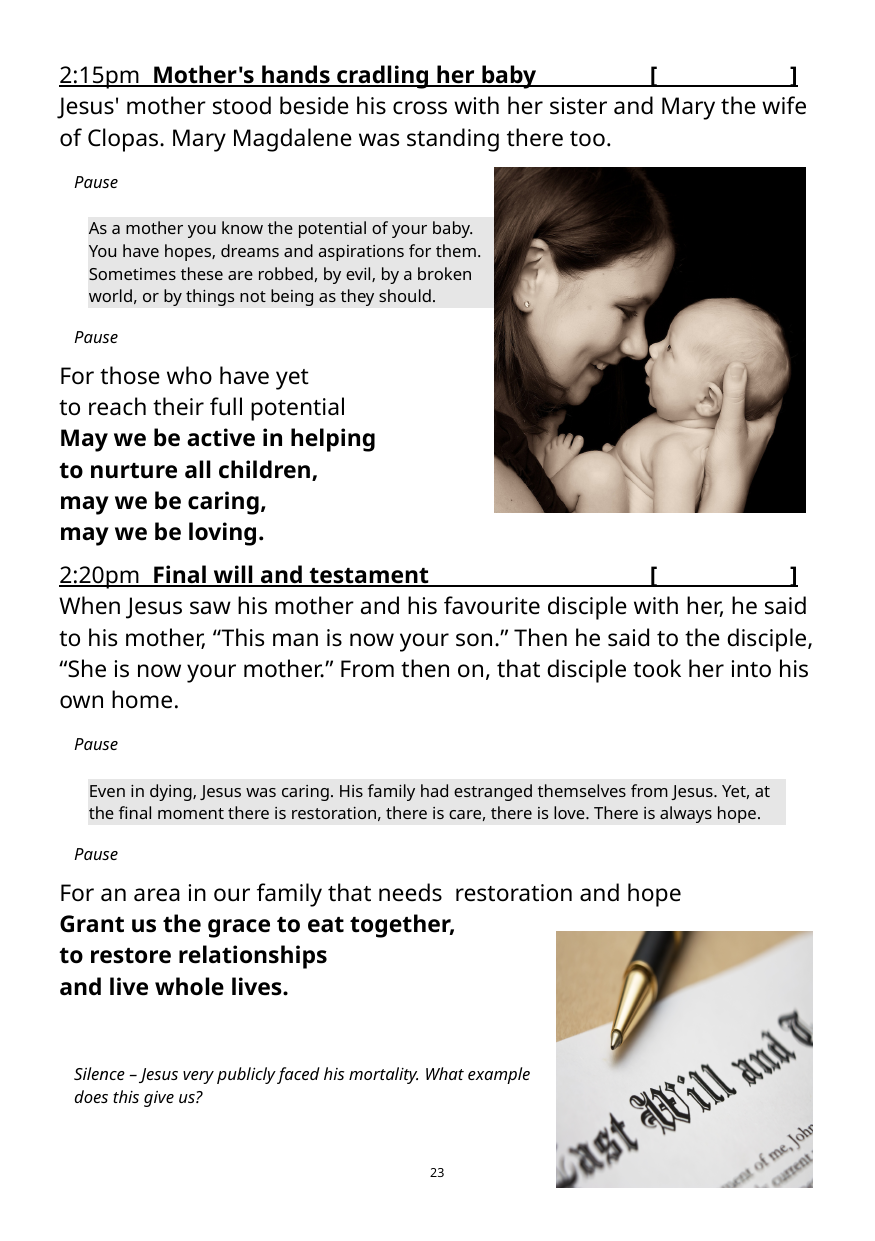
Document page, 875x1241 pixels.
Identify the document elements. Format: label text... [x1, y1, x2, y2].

text Pause [74, 733, 815, 756]
text Pause [74, 842, 815, 865]
subtitle 2:15pm Mother's hands cradling her baby [ ] [59, 59, 815, 90]
subtitle 2:20pm Final will and testament [ ] [59, 559, 815, 590]
text Jesus' mother stood beside his cross with her sister and Mary the wife of Clopas. Mary Magdalene was standing there too. [59, 90, 815, 153]
text Even in dying, Jesus was caring. His family had estranged themselves from Jesus. Yet, at the final moment there is restoration, there is care, there is love. There is always hope. [88, 779, 786, 825]
text [806, 325, 815, 348]
text For an area in our family that needs restoration and hope [59, 877, 815, 908]
text Pause [74, 325, 494, 348]
text [806, 171, 815, 193]
picture [494, 167, 806, 513]
text Silence – Jesus very publicly faced his mortality. What example does this give us? [74, 1063, 556, 1108]
picture [556, 931, 813, 1188]
text When Jesus saw his mother and his favourite disciple with her, he said to his mother, “This man is now your son.” Then he said to the disciple, “She is now your mother.” From then on, that disciple took her into his own home. [59, 590, 815, 715]
text Pause [74, 171, 494, 193]
text May we be active in helping to nurture all children, may we be caring, may we be loving. [59, 422, 815, 547]
text As a mother you know the potential of your baby. You have hopes, dreams and aspirations for them. Sometimes these are robbed, by evil, by a broken world, or by things not being as they should. [88, 217, 494, 308]
text For those who have yet to reach their full potential [59, 360, 494, 422]
text Grant us the grace to eat together, to restore relationships and live whole lives. [59, 908, 815, 1002]
